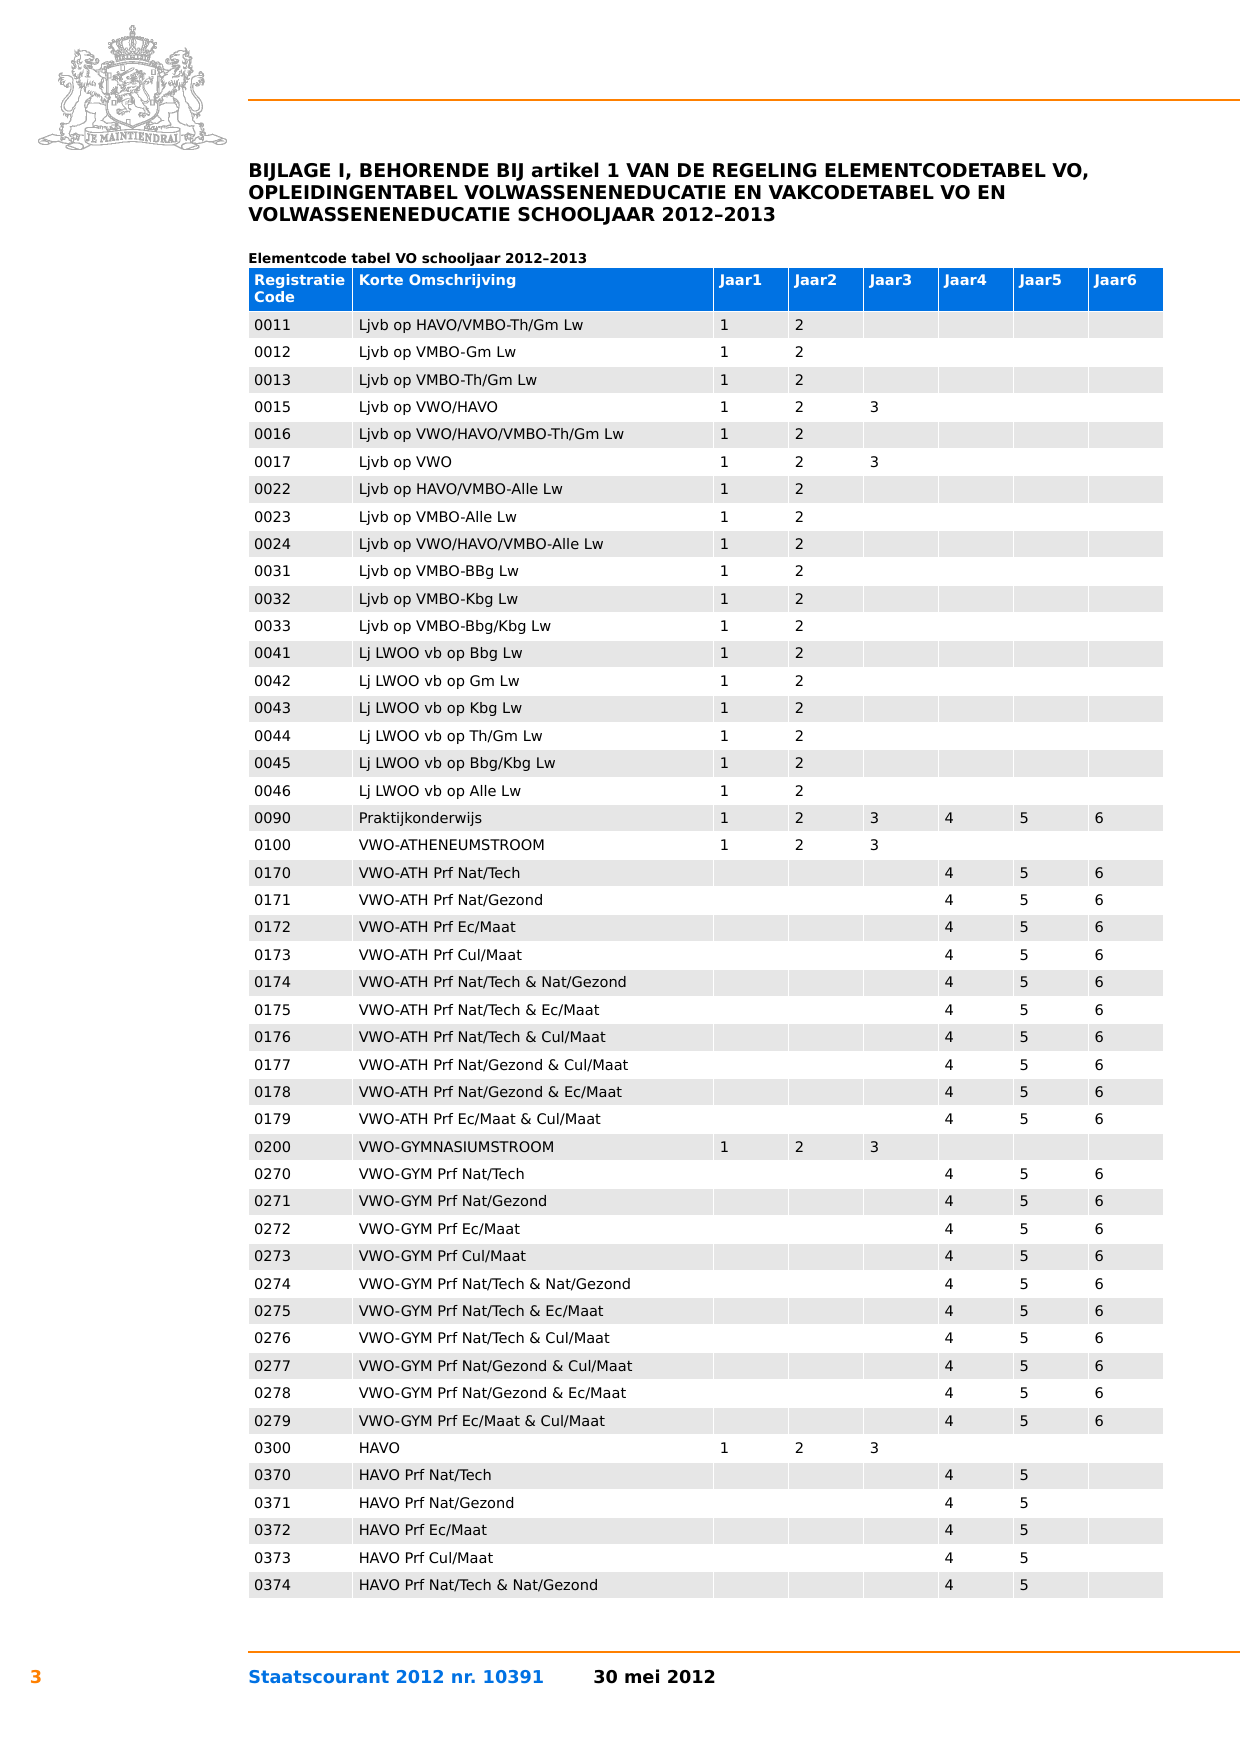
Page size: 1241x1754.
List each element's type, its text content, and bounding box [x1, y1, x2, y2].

table_cell 6 [1089, 1380, 1163, 1407]
table_cell [714, 1052, 788, 1078]
table_cell 4 [939, 1271, 1013, 1297]
table_cell [789, 1052, 863, 1078]
table_cell [1014, 1134, 1088, 1160]
table_cell 4 [939, 1161, 1013, 1188]
table_cell [714, 1380, 788, 1407]
table_cell 0200 [249, 1134, 352, 1160]
table_cell 0033 [249, 613, 352, 640]
table_cell [1089, 1435, 1163, 1462]
table_cell 5 [1014, 915, 1088, 941]
table_cell [714, 1271, 788, 1297]
table_cell [864, 970, 938, 996]
table_cell Lj LWOO vb op Th/Gm Lw [353, 723, 713, 749]
table_cell [864, 1024, 938, 1051]
table_cell 3 [864, 449, 938, 475]
table_cell VWO-GYM Prf Nat/Gezond & Cul/Maat [353, 1353, 713, 1379]
table_cell [939, 750, 1013, 777]
table_cell [789, 942, 863, 968]
table_cell 5 [1014, 1216, 1088, 1242]
table_cell [939, 367, 1013, 393]
table_cell 2 [789, 394, 863, 421]
table_cell [714, 997, 788, 1023]
table_cell [864, 1463, 938, 1489]
table_cell 2 [789, 559, 863, 585]
table_cell Ljvb op VWO [353, 449, 713, 475]
table_cell Ljvb op HAVO/VMBO-Alle Lw [353, 476, 713, 503]
table_cell 4 [939, 997, 1013, 1023]
table_cell 0374 [249, 1572, 352, 1598]
table_cell 1 [714, 613, 788, 640]
table_cell VWO-GYM Prf Ec/Maat & Cul/Maat [353, 1408, 713, 1434]
table_cell [789, 1408, 863, 1434]
table_cell 5 [1014, 1024, 1088, 1051]
table_cell VWO-ATH Prf Ec/Maat & Cul/Maat [353, 1106, 713, 1133]
table_cell [1089, 1572, 1163, 1598]
table_cell [864, 1298, 938, 1324]
table_cell 4 [939, 1189, 1013, 1215]
table_cell [1089, 504, 1163, 530]
table_cell [1014, 613, 1088, 640]
table_cell VWO-ATH Prf Cul/Maat [353, 942, 713, 968]
table_cell [864, 1326, 938, 1352]
table_cell Ljvb op VMBO-Bbg/Kbg Lw [353, 613, 713, 640]
table_cell [864, 1353, 938, 1379]
table_cell 0100 [249, 833, 352, 859]
table_cell 2 [789, 778, 863, 804]
table_cell 4 [939, 1518, 1013, 1544]
table_cell [864, 778, 938, 804]
table_cell [1014, 586, 1088, 612]
table_cell 4 [939, 1408, 1013, 1434]
table_cell [1014, 422, 1088, 448]
table_cell 0170 [249, 860, 352, 886]
table_cell [714, 1463, 788, 1489]
table_cell [1089, 394, 1163, 421]
table_cell 0172 [249, 915, 352, 941]
table_cell VWO-GYM Prf Nat/Tech & Nat/Gezond [353, 1271, 713, 1297]
table_cell 6 [1089, 997, 1163, 1023]
table_cell [864, 1161, 938, 1188]
table_cell [1014, 531, 1088, 557]
table_cell 0274 [249, 1271, 352, 1297]
table_cell 6 [1089, 860, 1163, 886]
table_cell [1089, 422, 1163, 448]
table_cell [864, 339, 938, 366]
table_cell 1 [714, 723, 788, 749]
table_cell Lj LWOO vb op Alle Lw [353, 778, 713, 804]
table_cell 1 [714, 750, 788, 777]
table_cell [1014, 1435, 1088, 1462]
table_cell [864, 887, 938, 914]
table_cell [864, 504, 938, 530]
table_cell [789, 1463, 863, 1489]
table_cell 1 [714, 339, 788, 366]
table_cell 0179 [249, 1106, 352, 1133]
table_cell 4 [939, 1298, 1013, 1324]
table_cell 6 [1089, 1079, 1163, 1105]
table_cell 4 [939, 1216, 1013, 1242]
table_cell [789, 1380, 863, 1407]
table_cell [864, 1545, 938, 1571]
table_cell 0016 [249, 422, 352, 448]
table_cell [1089, 778, 1163, 804]
table_cell [864, 1380, 938, 1407]
table_cell [714, 1106, 788, 1133]
table_cell 5 [1014, 1353, 1088, 1379]
table_cell VWO-ATH Prf Nat/Tech & Cul/Maat [353, 1024, 713, 1051]
table_cell 1 [714, 312, 788, 338]
table_cell 1 [714, 805, 788, 831]
table_cell [714, 1161, 788, 1188]
table_cell 6 [1089, 942, 1163, 968]
table_cell 2 [789, 1435, 863, 1462]
table_cell [714, 1572, 788, 1598]
table_cell VWO-GYM Prf Nat/Gezond [353, 1189, 713, 1215]
table_cell Ljvb op VWO/HAVO/VMBO-Th/Gm Lw [353, 422, 713, 448]
table_cell Jaar1 [714, 268, 788, 311]
table_cell [864, 1189, 938, 1215]
table_cell [1089, 641, 1163, 667]
table_cell 5 [1014, 970, 1088, 996]
table_cell Jaar4 [939, 268, 1013, 311]
table_cell [789, 1079, 863, 1105]
table_cell 4 [939, 887, 1013, 914]
table_cell 3 [864, 394, 938, 421]
table_cell 0022 [249, 476, 352, 503]
table_cell 0023 [249, 504, 352, 530]
table_cell [864, 559, 938, 585]
table_cell [1089, 586, 1163, 612]
table_cell [1014, 641, 1088, 667]
table_cell 0013 [249, 367, 352, 393]
table_cell HAVO [353, 1435, 713, 1462]
table_cell [939, 833, 1013, 859]
table_cell [1089, 367, 1163, 393]
table_cell [864, 1572, 938, 1598]
table_cell 2 [789, 805, 863, 831]
table_cell [864, 860, 938, 886]
table_cell [864, 531, 938, 557]
table_cell [1089, 750, 1163, 777]
table_cell [1089, 613, 1163, 640]
table_cell [714, 942, 788, 968]
table_cell VWO-GYM Prf Nat/Tech & Ec/Maat [353, 1298, 713, 1324]
table_cell [864, 1408, 938, 1434]
table_cell 5 [1014, 1463, 1088, 1489]
table_cell 0277 [249, 1353, 352, 1379]
table_cell [939, 394, 1013, 421]
table_cell 0024 [249, 531, 352, 557]
table_cell 2 [789, 476, 863, 503]
table_cell 2 [789, 586, 863, 612]
table_cell 5 [1014, 1189, 1088, 1215]
table_cell [864, 1216, 938, 1242]
table_cell [1014, 778, 1088, 804]
table_cell [714, 1298, 788, 1324]
table_cell Lj LWOO vb op Gm Lw [353, 668, 713, 694]
table_cell 0175 [249, 997, 352, 1023]
table_cell Jaar5 [1014, 268, 1088, 311]
table_cell 4 [939, 1024, 1013, 1051]
table_cell 4 [939, 1380, 1013, 1407]
table_cell 1 [714, 833, 788, 859]
table_cell 2 [789, 1134, 863, 1160]
table_cell 4 [939, 970, 1013, 996]
table_cell 0278 [249, 1380, 352, 1407]
table_cell Lj LWOO vb op Bbg Lw [353, 641, 713, 667]
table_cell 0042 [249, 668, 352, 694]
table_cell HAVO Prf Cul/Maat [353, 1545, 713, 1571]
table_cell 1 [714, 394, 788, 421]
table_cell 6 [1089, 1106, 1163, 1133]
table_cell 4 [939, 860, 1013, 886]
table_cell Lj LWOO vb op Kbg Lw [353, 696, 713, 722]
table_cell [1014, 312, 1088, 338]
table_cell 0177 [249, 1052, 352, 1078]
table_cell Ljvb op VMBO-Th/Gm Lw [353, 367, 713, 393]
table_cell VWO-GYM Prf Nat/Tech [353, 1161, 713, 1188]
table_cell [864, 915, 938, 941]
table_cell [939, 312, 1013, 338]
table_cell 5 [1014, 1572, 1088, 1598]
table_cell 6 [1089, 1408, 1163, 1434]
table_cell [714, 915, 788, 941]
table_cell [1089, 1490, 1163, 1516]
table_cell [1014, 367, 1088, 393]
table_cell [1089, 1134, 1163, 1160]
table_cell 4 [939, 915, 1013, 941]
table_cell [939, 476, 1013, 503]
table_cell 2 [789, 367, 863, 393]
table_cell [1089, 559, 1163, 585]
table_cell [864, 1079, 938, 1105]
table_cell 4 [939, 1353, 1013, 1379]
table_cell [789, 1161, 863, 1188]
table_cell 0043 [249, 696, 352, 722]
table_cell [864, 942, 938, 968]
picture [38, 25, 227, 150]
table_cell Jaar2 [789, 268, 863, 311]
table_cell 2 [789, 312, 863, 338]
table_cell [864, 641, 938, 667]
table_cell [939, 422, 1013, 448]
table_cell [864, 668, 938, 694]
table_cell [714, 1408, 788, 1434]
table_cell VWO-GYM Prf Nat/Gezond & Ec/Maat [353, 1380, 713, 1407]
table_cell 5 [1014, 1408, 1088, 1434]
table_cell 4 [939, 805, 1013, 831]
table_cell 5 [1014, 1298, 1088, 1324]
table_cell [1089, 1518, 1163, 1544]
table_cell 5 [1014, 1244, 1088, 1270]
table_cell 6 [1089, 1216, 1163, 1242]
table_cell HAVO Prf Ec/Maat [353, 1518, 713, 1544]
table_cell [1014, 339, 1088, 366]
table_cell [864, 1490, 938, 1516]
table_cell 1 [714, 367, 788, 393]
table_cell VWO-ATH Prf Nat/Gezond [353, 887, 713, 914]
table_cell 0271 [249, 1189, 352, 1215]
table_cell 0090 [249, 805, 352, 831]
table_cell VWO-ATH Prf Nat/Tech [353, 860, 713, 886]
table_cell [789, 1326, 863, 1352]
table_cell 5 [1014, 942, 1088, 968]
table_cell 0174 [249, 970, 352, 996]
table_cell VWO-ATH Prf Ec/Maat [353, 915, 713, 941]
table_cell [789, 1024, 863, 1051]
table_cell [714, 1216, 788, 1242]
table_cell [789, 970, 863, 996]
table_cell [714, 1545, 788, 1571]
table_cell [864, 367, 938, 393]
table_cell 1 [714, 449, 788, 475]
table_cell 4 [939, 1545, 1013, 1571]
table_cell [1014, 504, 1088, 530]
table_cell 2 [789, 339, 863, 366]
table_cell 1 [714, 476, 788, 503]
table_cell HAVO Prf Nat/Tech & Nat/Gezond [353, 1572, 713, 1598]
table_cell 0272 [249, 1216, 352, 1242]
table_cell [789, 1106, 863, 1133]
table_cell Ljvb op VWO/HAVO/VMBO-Alle Lw [353, 531, 713, 557]
table_cell 0171 [249, 887, 352, 914]
table_cell VWO-GYM Prf Nat/Tech & Cul/Maat [353, 1326, 713, 1352]
table_cell 6 [1089, 1024, 1163, 1051]
table_cell VWO-GYM Prf Cul/Maat [353, 1244, 713, 1270]
table_cell 4 [939, 1490, 1013, 1516]
table_cell 6 [1089, 887, 1163, 914]
subtitle BIJLAGE I, BEHORENDE BIJ artikel 1 VAN DE REGELING ELEMENTCODETABEL VO, OPLEIDINGENTABEL VOLWASSENENEDUCATIE EN VAKCODETABEL VO EN VOLWASSENENEDUCATIE SCHOOLJAAR 2012–2013 [248, 160, 1163, 226]
table_cell 0178 [249, 1079, 352, 1105]
table_cell [714, 1189, 788, 1215]
table_cell 5 [1014, 860, 1088, 886]
table_cell [939, 449, 1013, 475]
table_cell [864, 696, 938, 722]
table_cell 6 [1089, 1189, 1163, 1215]
table_cell [1014, 668, 1088, 694]
table_cell Ljvb op VMBO-Gm Lw [353, 339, 713, 366]
table_cell [1089, 696, 1163, 722]
table_cell 2 [789, 613, 863, 640]
table_cell 0017 [249, 449, 352, 475]
table_cell [1089, 833, 1163, 859]
table_cell Jaar3 [864, 268, 938, 311]
table_cell 1 [714, 422, 788, 448]
table_cell 3 [864, 1134, 938, 1160]
table_cell [939, 531, 1013, 557]
table_cell [714, 1490, 788, 1516]
table_cell Registratie Code [249, 268, 352, 311]
table_cell [1089, 312, 1163, 338]
table_cell 5 [1014, 1380, 1088, 1407]
table_cell 6 [1089, 805, 1163, 831]
table_cell 6 [1089, 915, 1163, 941]
table_cell 1 [714, 1435, 788, 1462]
table_cell [939, 668, 1013, 694]
table_cell 1 [714, 668, 788, 694]
table_header Elementcode tabel VO schooljaar 2012–2013 [248, 251, 1163, 267]
table_cell [1089, 339, 1163, 366]
table_cell Ljvb op VWO/HAVO [353, 394, 713, 421]
table_cell 1 [714, 778, 788, 804]
table_cell [789, 997, 863, 1023]
table_cell Korte Omschrijving [353, 268, 713, 311]
table_cell [789, 1244, 863, 1270]
table_cell 1 [714, 586, 788, 612]
table_cell 0371 [249, 1490, 352, 1516]
table_cell [939, 1435, 1013, 1462]
table_cell [864, 476, 938, 503]
table_cell 0275 [249, 1298, 352, 1324]
table_cell [864, 1271, 938, 1297]
table_cell [864, 422, 938, 448]
table_cell 5 [1014, 997, 1088, 1023]
table_cell [864, 613, 938, 640]
table_cell 6 [1089, 1052, 1163, 1078]
table_cell [1014, 750, 1088, 777]
table_cell VWO-GYMNASIUMSTROOM [353, 1134, 713, 1160]
table_cell [939, 586, 1013, 612]
table_cell [939, 723, 1013, 749]
table_cell [789, 1545, 863, 1571]
table_cell [714, 1353, 788, 1379]
table_cell [714, 1326, 788, 1352]
table_cell 5 [1014, 1326, 1088, 1352]
table_cell [789, 1271, 863, 1297]
table_cell 0372 [249, 1518, 352, 1544]
table_cell 0032 [249, 586, 352, 612]
table_cell 5 [1014, 1518, 1088, 1544]
table_cell Ljvb op VMBO-Alle Lw [353, 504, 713, 530]
table_cell [714, 860, 788, 886]
table_cell Praktijkonderwijs [353, 805, 713, 831]
table_cell 1 [714, 696, 788, 722]
table_cell [714, 1024, 788, 1051]
table_cell 6 [1089, 1298, 1163, 1324]
table_cell 0176 [249, 1024, 352, 1051]
table_cell [714, 1079, 788, 1105]
table_cell [1014, 696, 1088, 722]
table_cell [789, 1189, 863, 1215]
table_cell 2 [789, 504, 863, 530]
table_cell 5 [1014, 1490, 1088, 1516]
table_cell 4 [939, 1326, 1013, 1352]
table_cell [1014, 833, 1088, 859]
table_cell [939, 778, 1013, 804]
table_cell [789, 1490, 863, 1516]
table_cell 5 [1014, 1079, 1088, 1105]
table_cell [939, 559, 1013, 585]
table_cell 0046 [249, 778, 352, 804]
table_cell [1089, 668, 1163, 694]
table_cell 0031 [249, 559, 352, 585]
table_cell Lj LWOO vb op Bbg/Kbg Lw [353, 750, 713, 777]
table_cell 2 [789, 449, 863, 475]
table_cell Ljvb op VMBO-BBg Lw [353, 559, 713, 585]
table_cell 2 [789, 668, 863, 694]
table_cell 1 [714, 559, 788, 585]
table_cell 1 [714, 1134, 788, 1160]
table_cell 0015 [249, 394, 352, 421]
table_cell [939, 641, 1013, 667]
table_cell VWO-ATH Prf Nat/Gezond & Cul/Maat [353, 1052, 713, 1078]
table_cell 0041 [249, 641, 352, 667]
table_cell [789, 915, 863, 941]
table_cell 4 [939, 1244, 1013, 1270]
table_cell [789, 1216, 863, 1242]
table_cell 2 [789, 696, 863, 722]
table_cell HAVO Prf Nat/Tech [353, 1463, 713, 1489]
table_cell VWO-ATHENEUMSTROOM [353, 833, 713, 859]
table_cell [714, 1244, 788, 1270]
table_cell [1014, 559, 1088, 585]
table_cell 3 [864, 1435, 938, 1462]
table_cell [1089, 723, 1163, 749]
table_cell [864, 1106, 938, 1133]
table_cell 5 [1014, 1161, 1088, 1188]
table_cell [864, 1518, 938, 1544]
table_cell [789, 1572, 863, 1598]
table_cell 0011 [249, 312, 352, 338]
table_cell [714, 887, 788, 914]
table_cell 5 [1014, 887, 1088, 914]
table_cell [1014, 723, 1088, 749]
table_cell 0273 [249, 1244, 352, 1270]
table_cell [864, 997, 938, 1023]
table_cell 6 [1089, 1161, 1163, 1188]
table_cell Jaar6 [1089, 268, 1163, 311]
table_cell 6 [1089, 1326, 1163, 1352]
table_cell [1089, 449, 1163, 475]
table_cell 2 [789, 723, 863, 749]
table_cell [789, 1298, 863, 1324]
table_cell 2 [789, 641, 863, 667]
table_cell [1089, 531, 1163, 557]
table_cell 0012 [249, 339, 352, 366]
table_cell VWO-GYM Prf Ec/Maat [353, 1216, 713, 1242]
table_cell 0279 [249, 1408, 352, 1434]
table_cell [1089, 1545, 1163, 1571]
table_cell 5 [1014, 1271, 1088, 1297]
table_cell [789, 1518, 863, 1544]
table_cell 1 [714, 504, 788, 530]
table_cell [1089, 476, 1163, 503]
table_cell 0300 [249, 1435, 352, 1462]
table_cell [1014, 476, 1088, 503]
table_cell 1 [714, 641, 788, 667]
table_cell 0044 [249, 723, 352, 749]
table_cell [939, 1134, 1013, 1160]
table_cell [714, 970, 788, 996]
table_cell [1089, 1463, 1163, 1489]
table_cell 2 [789, 750, 863, 777]
table_cell 6 [1089, 1244, 1163, 1270]
table_cell 6 [1089, 970, 1163, 996]
table_cell HAVO Prf Nat/Gezond [353, 1490, 713, 1516]
table_cell 4 [939, 1463, 1013, 1489]
table_cell [939, 504, 1013, 530]
table_cell 0373 [249, 1545, 352, 1571]
table_cell 2 [789, 422, 863, 448]
table_cell 6 [1089, 1271, 1163, 1297]
table_cell 0370 [249, 1463, 352, 1489]
table_cell 5 [1014, 805, 1088, 831]
table_cell 1 [714, 531, 788, 557]
table_cell [789, 1353, 863, 1379]
table_cell [1014, 449, 1088, 475]
table_cell VWO-ATH Prf Nat/Tech & Nat/Gezond [353, 970, 713, 996]
table_cell 3 [864, 805, 938, 831]
table_cell [864, 1052, 938, 1078]
table_cell 0173 [249, 942, 352, 968]
table_cell [789, 887, 863, 914]
table_cell 5 [1014, 1545, 1088, 1571]
table_cell Ljvb op VMBO-Kbg Lw [353, 586, 713, 612]
table_cell 0276 [249, 1326, 352, 1352]
table_cell VWO-ATH Prf Nat/Tech & Ec/Maat [353, 997, 713, 1023]
table_cell 2 [789, 531, 863, 557]
table_cell [864, 1244, 938, 1270]
table_cell 2 [789, 833, 863, 859]
table_cell 4 [939, 942, 1013, 968]
table_cell 5 [1014, 1106, 1088, 1133]
table_cell 0045 [249, 750, 352, 777]
table_cell [1014, 394, 1088, 421]
table_cell Ljvb op HAVO/VMBO-Th/Gm Lw [353, 312, 713, 338]
table_cell 4 [939, 1079, 1013, 1105]
table_cell [789, 860, 863, 886]
table_cell [864, 750, 938, 777]
table_cell 4 [939, 1572, 1013, 1598]
table_cell VWO-ATH Prf Nat/Gezond & Ec/Maat [353, 1079, 713, 1105]
table_cell 4 [939, 1106, 1013, 1133]
table_cell 4 [939, 1052, 1013, 1078]
table_cell 0270 [249, 1161, 352, 1188]
table_cell [864, 312, 938, 338]
table_cell [939, 613, 1013, 640]
table_cell [864, 723, 938, 749]
table_cell [939, 339, 1013, 366]
table_cell 5 [1014, 1052, 1088, 1078]
table_cell 6 [1089, 1353, 1163, 1379]
table_cell [939, 696, 1013, 722]
table_cell [714, 1518, 788, 1544]
table_cell [864, 586, 938, 612]
table_cell 3 [864, 833, 938, 859]
